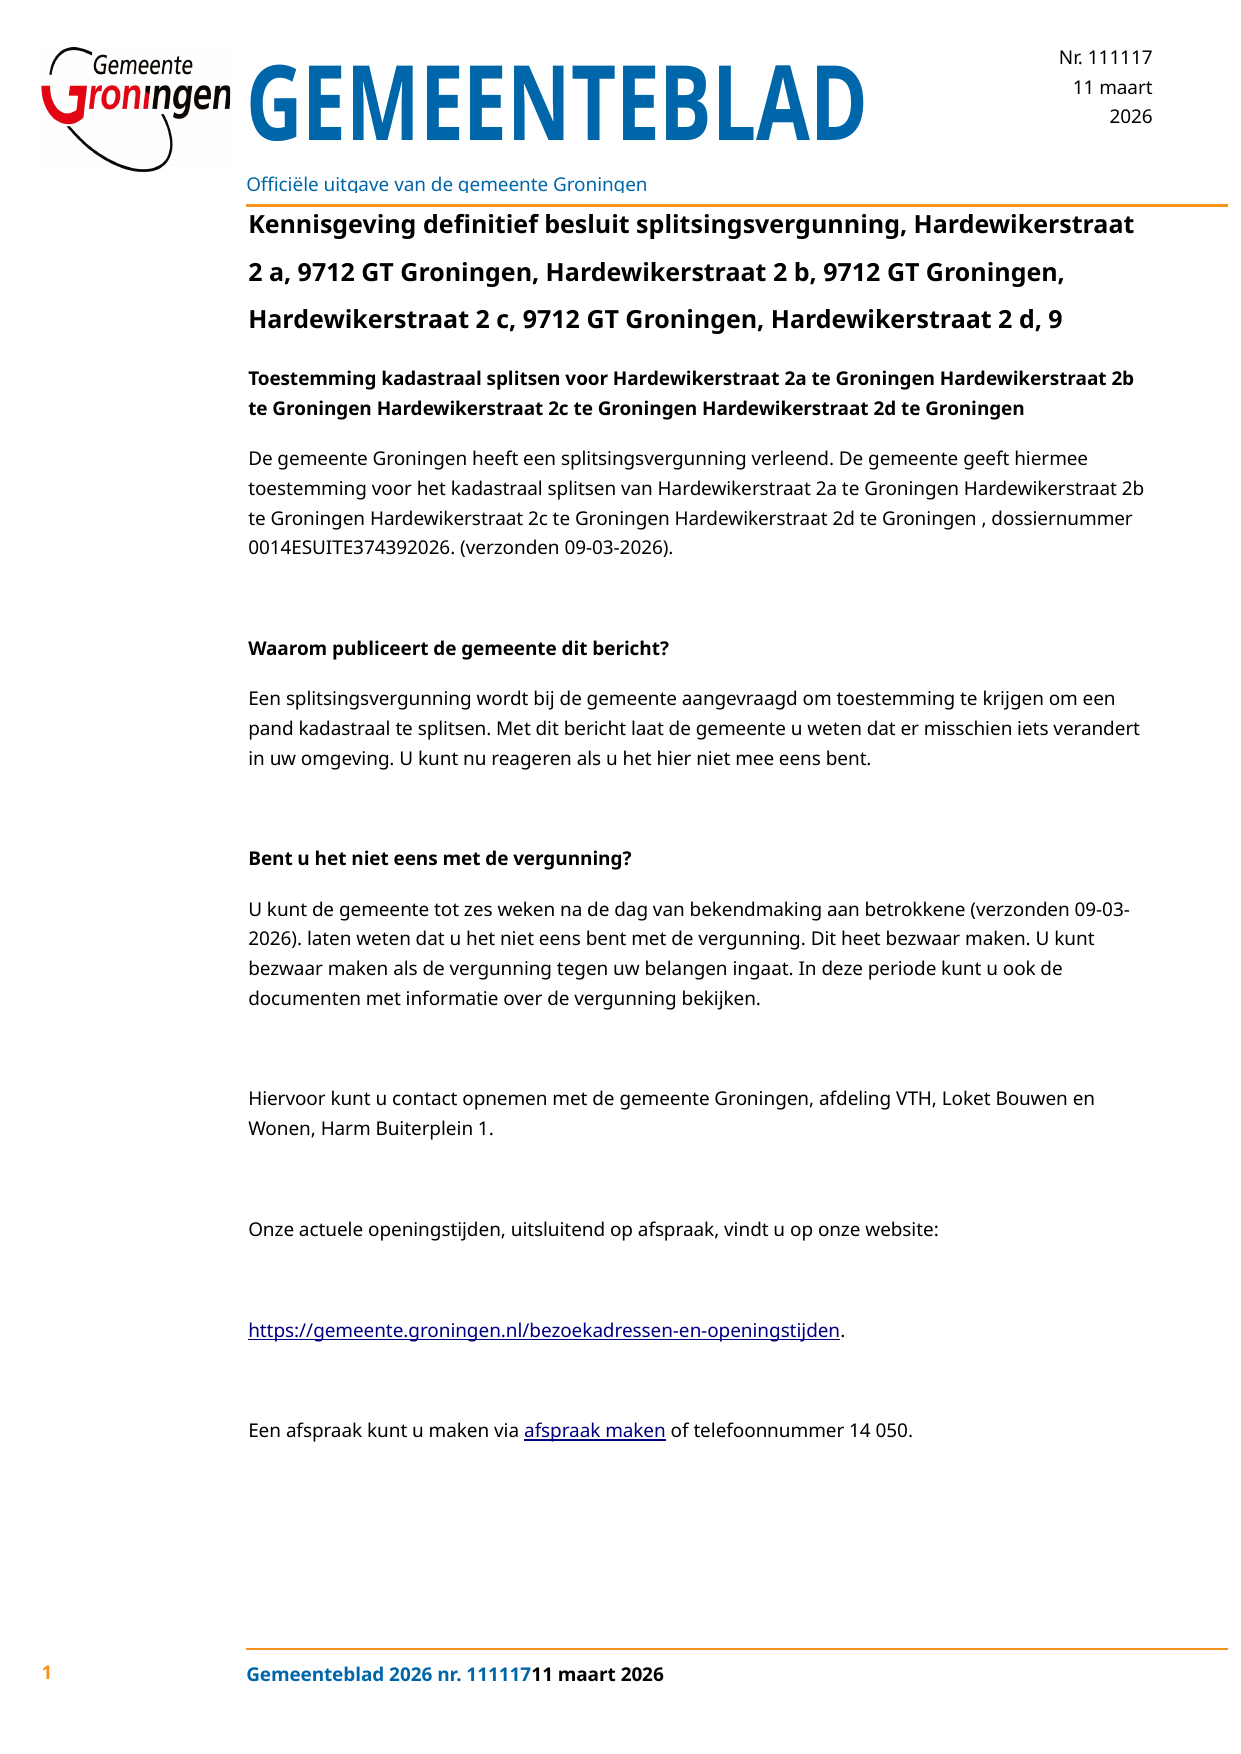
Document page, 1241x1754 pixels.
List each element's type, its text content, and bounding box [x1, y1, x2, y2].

text Onze actuele openingstijden, uitsluitend op afspraak, vindt u op onze website: [248, 1216, 1152, 1242]
text Een afspraak kunt u maken via afspraak maken of telefoonnummer 14 050. [248, 1418, 1152, 1443]
text https://gemeente.groningen.nl/bezoekadressen-en-openingstijden. [248, 1317, 1152, 1342]
text De gemeente Groningen heeft een splitsingsvergunning verleend. De gemeente geeft hiermee toestemming voor het kadastraal splitsen van Hardewikerstraat 2a te Groningen Hardewikerstraat 2b te Groningen Hardewikerstraat 2c te Groningen Hardewikerstraat 2d te Groningen , dossiernummer 0014ESUITE374392026. (verzonden 09-03-2026). [248, 446, 1152, 560]
text Bent u het niet eens met de vergunning? [248, 846, 1152, 871]
text U kunt de gemeente tot zes weken na de dag van bekendmaking aan betrokkene (verzonden 09-03-2026). laten weten dat u het niet eens bent met de vergunning. Dit heet bezwaar maken. U kunt bezwaar maken als de vergunning tegen uw belangen ingaat. In deze periode kunt u ook de documenten met informatie over de vergunning bekijken. [248, 896, 1152, 1010]
text Een splitsingsvergunning wordt bij de gemeente aangevraagd om toestemming te krijgen om een pand kadastraal te splitsen. Met dit bericht laat de gemeente u weten dat er misschien iets verandert in uw omgeving. U kunt nu reageren als u het hier niet mee eens bent. [248, 686, 1152, 770]
picture [41, 47, 231, 172]
text Waarom publiceert de gemeente dit bericht? [248, 635, 1152, 661]
text Toestemming kadastraal splitsen voor Hardewikerstraat 2a te Groningen Hardewikerstraat 2b te Groningen Hardewikerstraat 2c te Groningen Hardewikerstraat 2d te Groningen [248, 366, 1152, 421]
text Kennisgeving definitief besluit splitsingsvergunning, Hardewikerstraat 2 a, 9712 GT Groningen, Hardewikerstraat 2 b, 9712 GT Groningen, Hardewikerstraat 2 c, 9712 GT Groningen, Hardewikerstraat 2 d, 9 [248, 207, 1152, 336]
text Hiervoor kunt u contact opnemen met de gemeente Groningen, afdeling VTH, Loket Bouwen en Wonen, Harm Buiterplein 1. [248, 1086, 1152, 1141]
